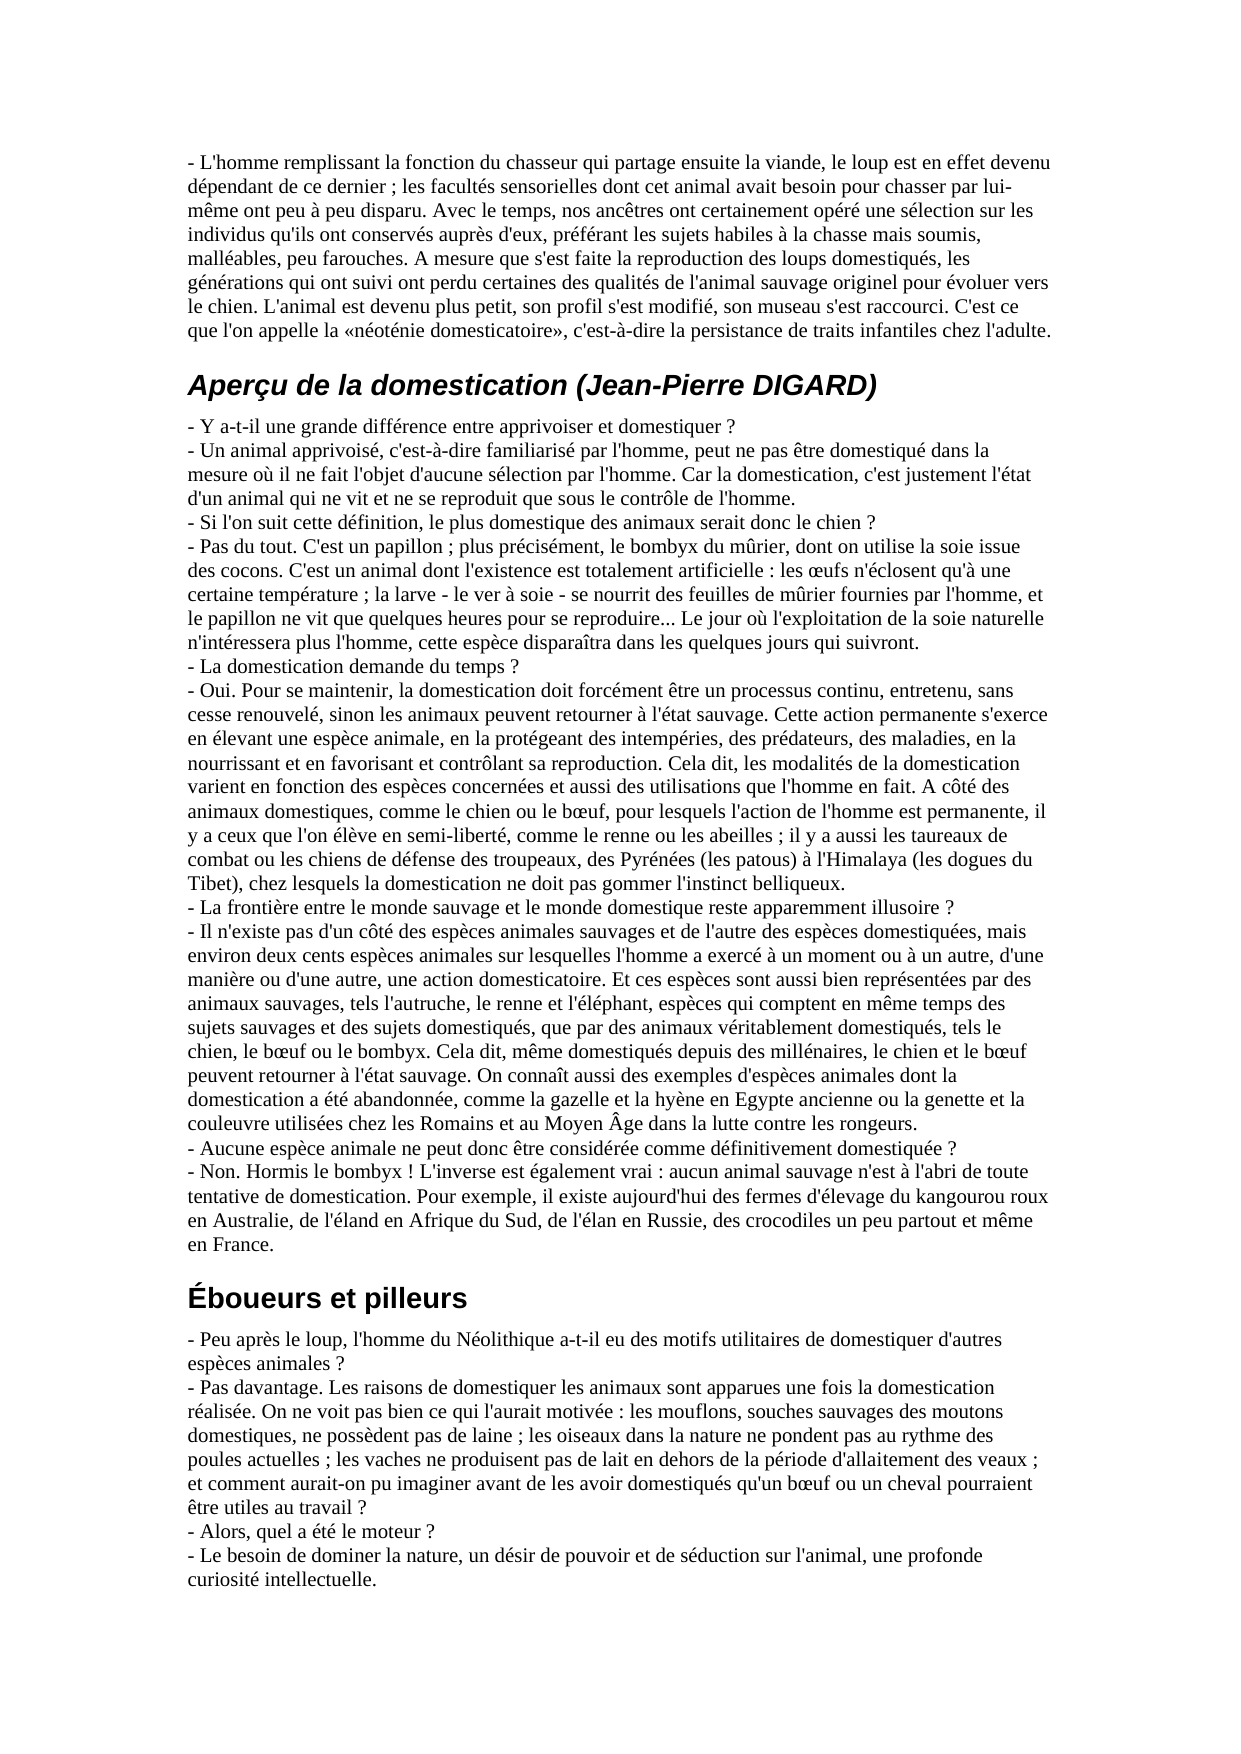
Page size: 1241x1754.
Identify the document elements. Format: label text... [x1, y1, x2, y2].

subtitle Éboueurs et pilleurs [187, 1281, 1053, 1314]
text - Y a-t-il une grande différence entre apprivoiser et domestiquer ? [187, 413, 1053, 438]
text - Le besoin de dominer la nature, un désir de pouvoir et de séduction sur l'animal, une profonde curiosité intellectuelle. [187, 1543, 1053, 1591]
text - Il n'existe pas d'un côté des espèces animales sau­vages et de l'autre des espèces domestiquées, mais envi­ron deux cents espèces animales sur lesquelles l'homme a exercé à un moment ou à un autre, d'une manière ou d'une autre, une action domesticatoire. Et ces espèces sont aussi bien représentées par des animaux sauvages, tels l'au­truche, le renne et l'éléphant, espèces qui comptent en même temps des sujets sauvages et des sujets domesti­qués, que par des animaux véritablement domestiqués, tels le chien, le bœuf ou le bombyx. Cela dit, même domesti­qués depuis des millénaires, le chien et le bœuf peuvent retourner à l'état sauvage. On connaît aussi des exemples d'espèces animales dont la domestication a été aban­donnée, comme la gazelle et la hyène en Egypte ancienne ou la genette et la couleuvre utilisées chez les Romains et au Moyen Âge dans la lutte contre les rongeurs. [187, 919, 1053, 1135]
text - Oui. Pour se maintenir, la domestication doit forcé­ment être un processus continu, entretenu, sans cesse renouvelé, sinon les animaux peuvent retourner à l'état sauvage. Cette action permanente s'exerce en élevant une espèce animale, en la protégeant des intempéries, des prédateurs, des maladies, en la nourrissant et en favorisant et contrôlant sa reproduction. Cela dit, les modalités de la domestication varient en fonction des espèces concernées et aussi des utilisations que l'homme en fait. A côté des animaux domestiques, comme le chien ou le bœuf, pour lesquels l'action de l'homme est permanente, il y a ceux que l'on élève en semi-liberté, comme le renne ou les abeilles ; il y a aussi les taureaux de combat ou les chiens de défense des troupeaux, des Pyrénées (les patous) à l'Himalaya (les dogues du Tibet), chez lesquels la domestication ne doit pas gommer l'instinct belliqueux. [187, 678, 1053, 895]
text - Si l'on suit cette définition, le plus domestique des animaux serait donc le chien ? [187, 510, 1053, 534]
text - L'homme remplissant la fonction du chasseur qui partage ensuite la viande, le loup est en effet devenu dépendant de ce dernier ; les facultés sensorielles dont cet animal avait besoin pour chasser par lui-même ont peu à peu disparu. Avec le temps, nos ancêtres ont certainement opéré une sélection sur les individus qu'ils ont conservés auprès d'eux, préférant les sujets habiles à la chasse mais soumis, malléables, peu farouches. A mesure que s'est faite la reproduction des loups domes­tiqués, les générations qui ont suivi ont perdu certaines des qualités de l'animal sauvage originel pour évoluer vers le chien. L'animal est devenu plus petit, son profil s'est modifié, son museau s'est raccourci. C'est ce que l'on appelle la «néoténie domesticatoire», c'est-à-dire la persistance de traits infantiles chez l'adulte. [187, 150, 1053, 342]
text - Pas du tout. C'est un papillon ; plus précisément, le bombyx du mûrier, dont on utilise la soie issue des cocons. C'est un animal dont l'existence est totalement artificielle : les œufs n'éclosent qu'à une certaine tempé­rature ; la larve - le ver à soie - se nourrit des feuilles de mûrier fournies par l'homme, et le papillon ne vit que quelques heures pour se reproduire... Le jour où l'exploi­tation de la soie naturelle n'intéressera plus l'homme, cette espèce disparaîtra dans les quelques jours qui suivront. [187, 534, 1053, 654]
text - Non. Hormis le bombyx ! L'inverse est également vrai : aucun animal sauvage n'est à l'abri de toute tenta­tive de domestication. Pour exemple, il existe aujour­d'hui des fermes d'élevage du kangourou roux en Aus­tralie, de l'éland en Afrique du Sud, de l'élan en Russie, des crocodiles un peu partout et même en France. [187, 1159, 1053, 1256]
subtitle Aperçu de la domestication (Jean-Pierre DIGARD) [187, 367, 1053, 401]
text - Pas davantage. Les raisons de domestiquer les ani­maux sont apparues une fois la domestication réalisée. On ne voit pas bien ce qui l'aurait motivée : les mou­flons, souches sauvages des moutons domestiques, ne possèdent pas de laine ; les oiseaux dans la nature ne pondent pas au rythme des poules actuelles ; les vaches ne produisent pas de lait en dehors de la période d'allai­tement des veaux ; et comment aurait-on pu imaginer avant de les avoir domestiqués qu'un bœuf ou un cheval pourraient être utiles au travail ? [187, 1375, 1053, 1519]
text - Alors, quel a été le moteur ? [187, 1519, 1053, 1543]
text - Peu après le loup, l'homme du Néolithique a-t-il eu des motifs utilitaires de domestiquer d'autres espèces animales ? [187, 1327, 1053, 1375]
text - La frontière entre le monde sauvage et le monde domestique reste apparemment illusoire ? [187, 895, 1053, 919]
text - La domestication demande du temps ? [187, 654, 1053, 678]
text - Un animal apprivoisé, c'est-à-dire familiarisé par l'homme, peut ne pas être domestiqué dans la mesure où il ne fait l'objet d'aucune sélection par l'homme. Car la domestication, c'est justement l'état d'un animal qui ne vit et ne se reproduit que sous le contrôle de l'homme. [187, 438, 1053, 510]
text - Aucune espèce animale ne peut donc être considé­rée comme définitivement domestiquée ? [187, 1135, 1053, 1159]
